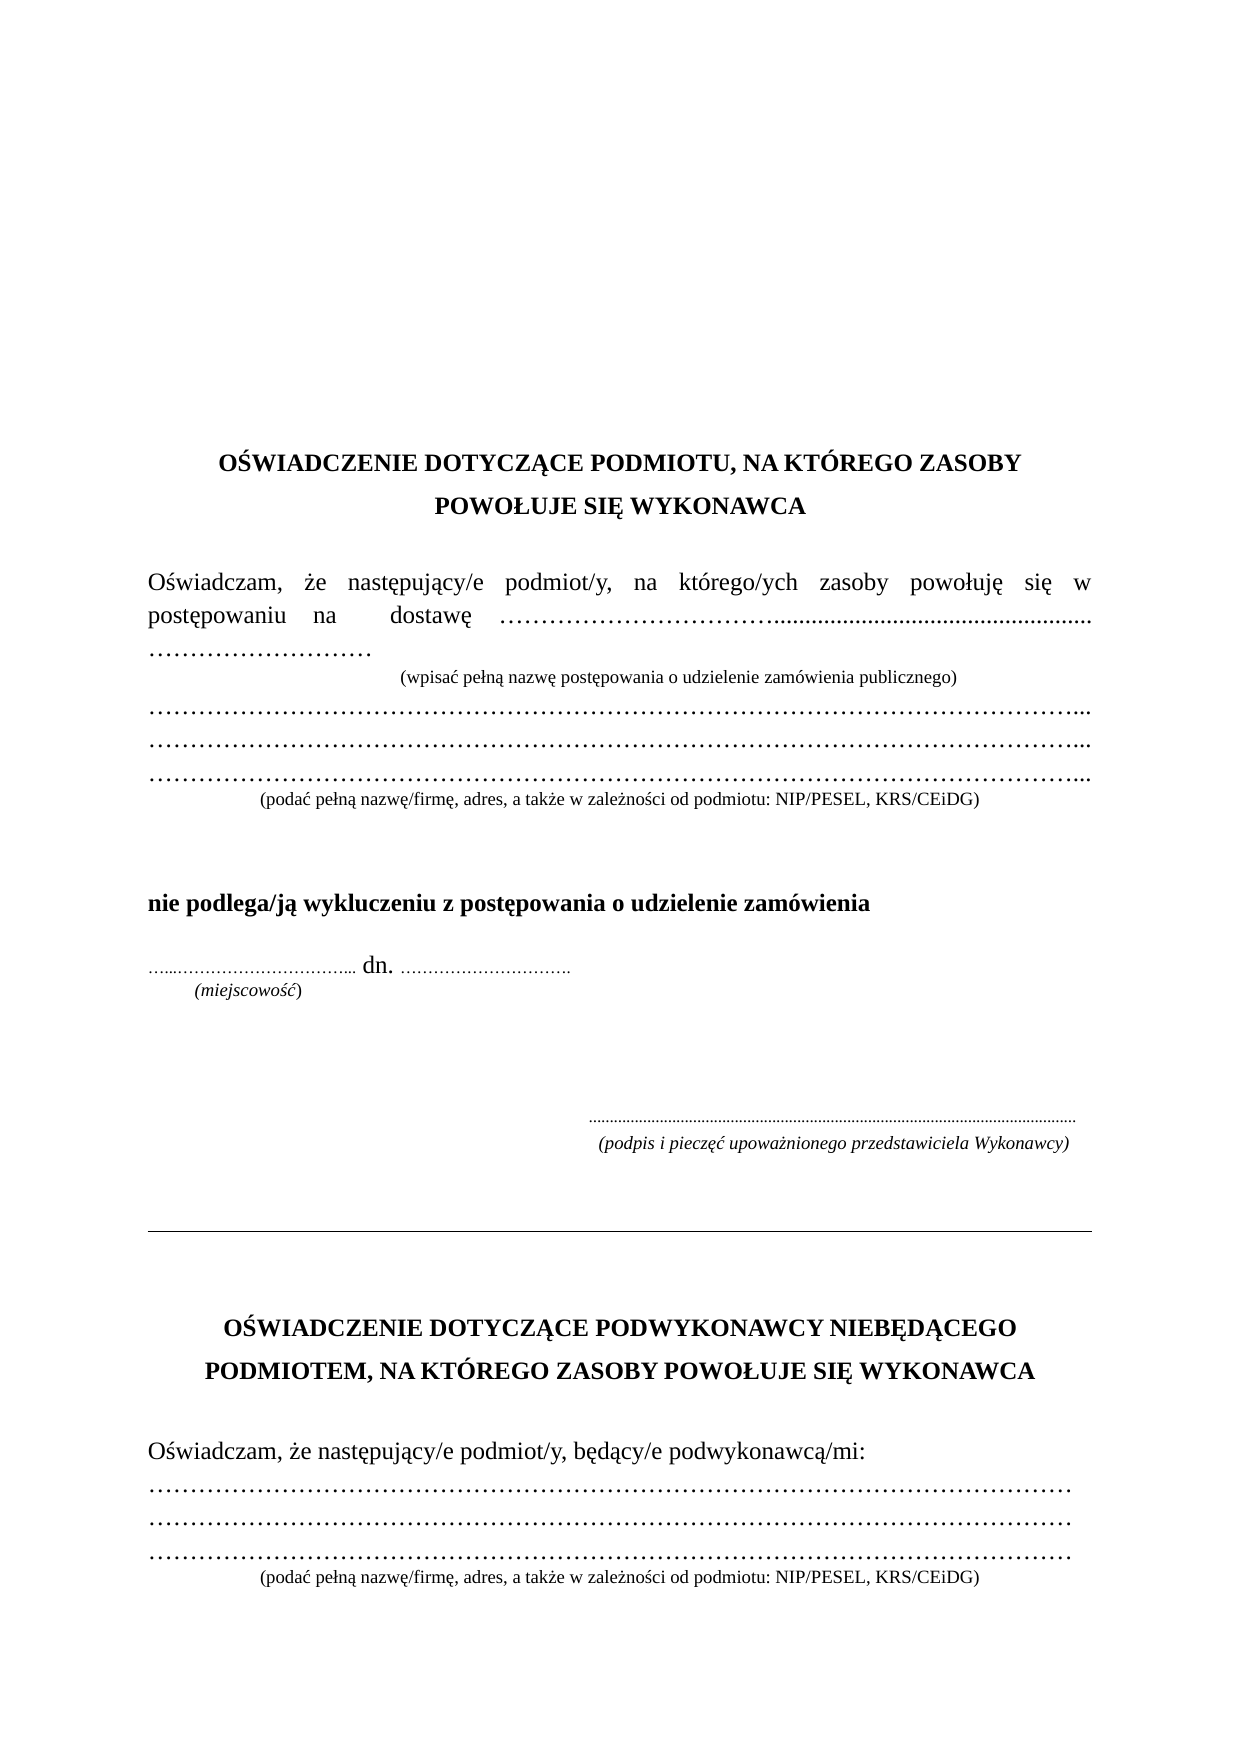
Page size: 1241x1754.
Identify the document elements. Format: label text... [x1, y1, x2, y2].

text Oświadczam, że następujący/e podmiot/y, na którego/ych zasoby powołuję się w postępowaniu na dostawę ……………………………...................................................……………………… [148, 567, 1092, 662]
text …...…………………………... dn. …………………………. [148, 951, 1092, 979]
text Oświadczam, że następujący/e podmiot/y, będący/e podwykonawcą/mi: [148, 1432, 1092, 1466]
text (podać pełną nazwę/firmę, adres, a także w zależności od podmiotu: NIP/PESEL, KRS/CEiDG) [148, 788, 1092, 809]
text OŚWIADCZENIE DOTYCZĄCE PODWYKONAWCY NIEBĘDĄCEGO PODMIOTEM, NA KTÓREGO ZASOBY POWOŁUJE SIĘ WYKONAWCA [148, 1313, 1092, 1385]
text (wpisać pełną nazwę postępowania o udzielenie zamówienia publicznego) [148, 666, 1092, 688]
text …………………………………………………………………………………………………... [148, 721, 1092, 754]
text OŚWIADCZENIE DOTYCZĄCE PODMIOTU, NA KTÓREGO ZASOBY POWOŁUJE SIĘ WYKONAWCA [148, 448, 1092, 519]
text (podać pełną nazwę/firmę, adres, a także w zależności od podmiotu: NIP/PESEL, KRS/CEiDG) [148, 1566, 1092, 1587]
text …………………………………………………………………………………………………... [148, 754, 1092, 788]
text ……………………………………………………………………………………………………………………………………………………………………………………………………………………………………………………………………………………………………… [148, 1466, 1092, 1566]
text (miejscowość) [148, 979, 1092, 1001]
text ..................................................................................................................... (podpis i pieczęć upoważnionego przedstawiciela Wykonawcy) [148, 1101, 1092, 1154]
text …………………………………………………………………………………………………... [148, 688, 1092, 721]
text nie podlega/ją wykluczeniu z postępowania o udzielenie zamówienia [148, 888, 1092, 917]
